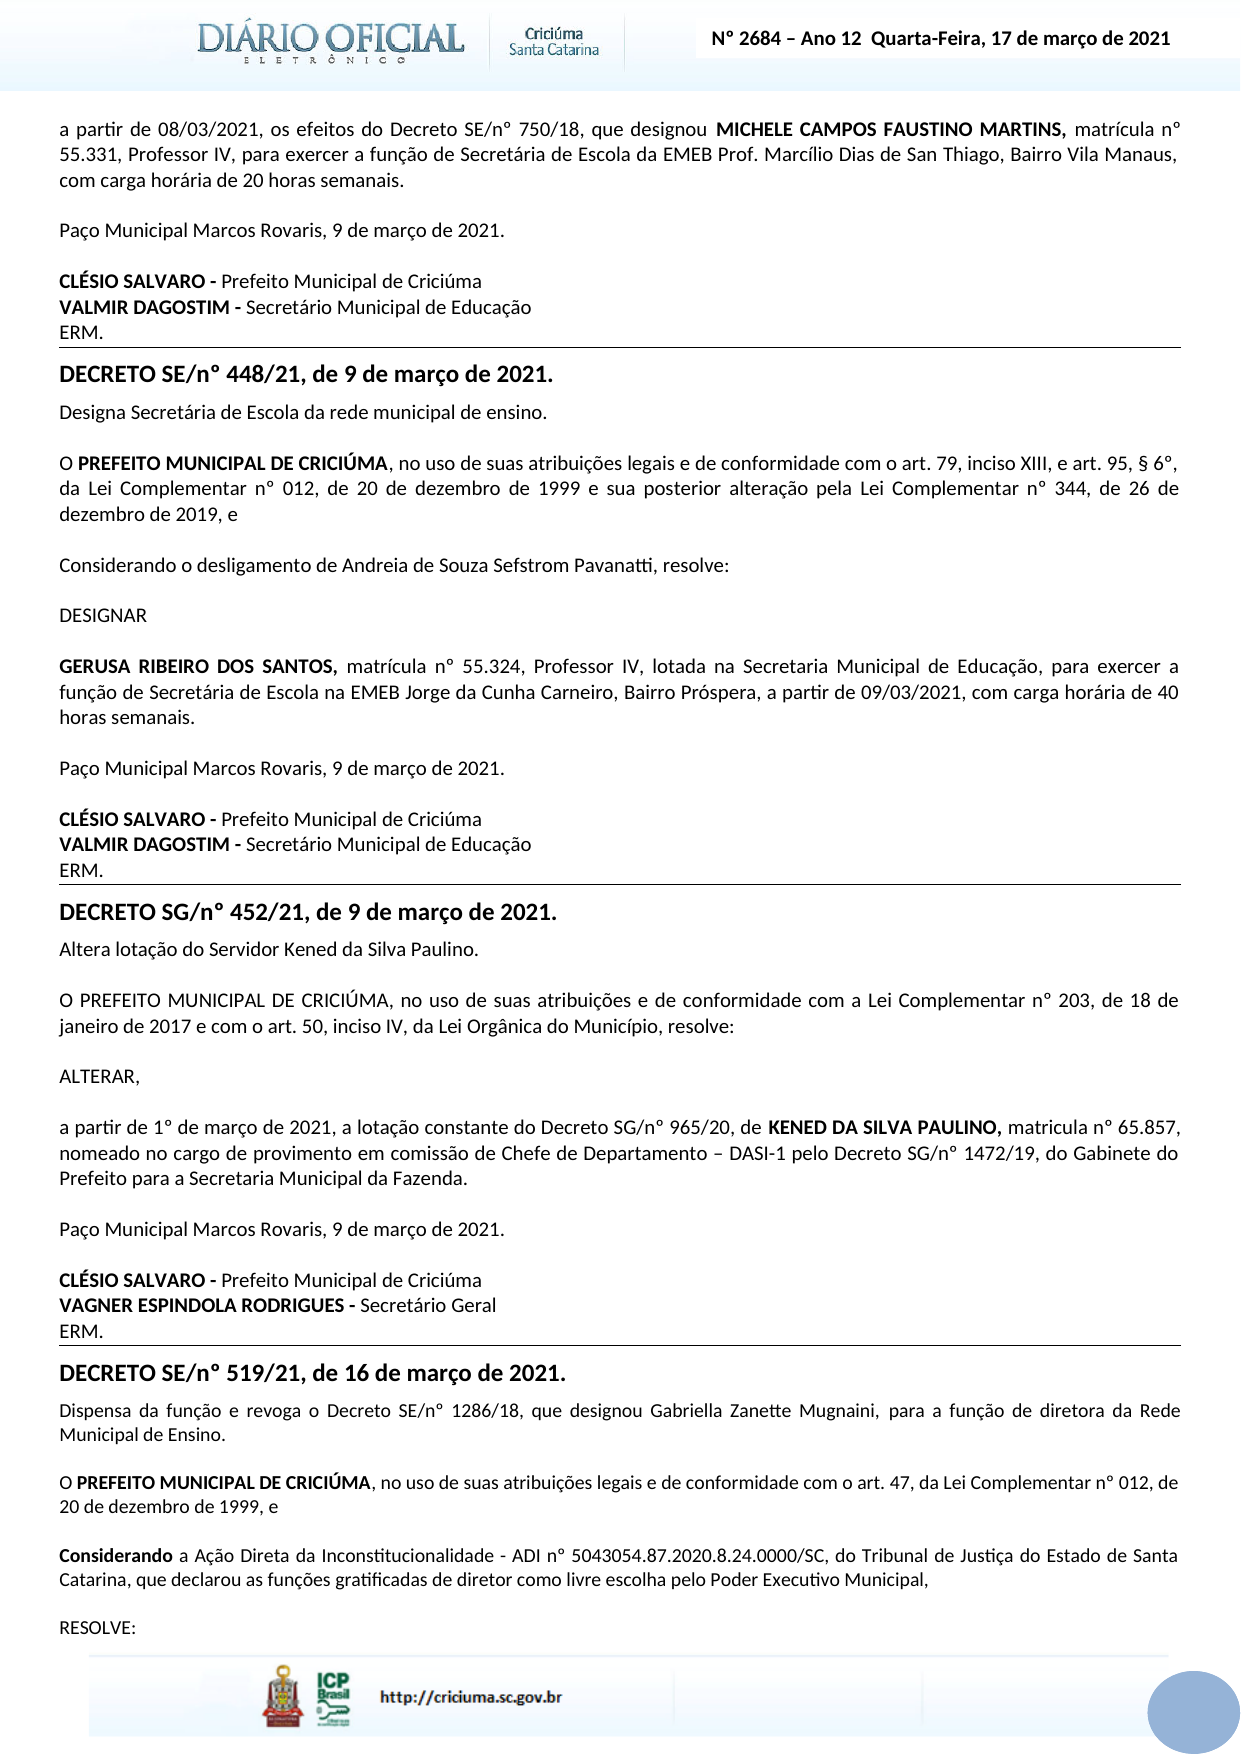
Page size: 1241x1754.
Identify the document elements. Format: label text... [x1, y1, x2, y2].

text VALMIR DAGOSTIM - Secretário Municipal de Educação [59, 831, 1181, 857]
text O PREFEITO MUNICIPAL DE CRICIÚMA, no uso de suas atribuições legais e de conformidade com o art. 79, inciso XIII, e art. 95, § 6º, da Lei Complementar nº 012, de 20 de dezembro de 1999 e sua posterior alteração pela Lei Complementar nº 344, de 26 de dezembro de 2019, e [59, 450, 1181, 526]
text Altera lotação do Servidor Kened da Silva Paulino. [59, 937, 1181, 962]
text Paço Municipal Marcos Rovaris, 9 de março de 2021. [59, 1216, 1181, 1242]
text a partir de 1º de março de 2021, a lotação constante do Decreto SG/nº 965/20, de KENED DA SILVA PAULINO, matricula nº 65.857, nomeado no cargo de provimento em comissão de Chefe de Departamento – DASI-1 pelo Decreto SG/nº 1472/19, do Gabinete do Prefeito para a Secretaria Municipal da Fazenda. [59, 1114, 1181, 1191]
text DECRETO SE/nº 519/21, de 16 de março de 2021. [59, 1357, 1181, 1387]
text O PREFEITO MUNICIPAL DE CRICIÚMA, no uso de suas atribuições legais e de conformidade com o art. 47, da Lei Complementar nº 012, de 20 de dezembro de 1999, e [59, 1470, 1181, 1519]
text Paço Municipal Marcos Rovaris, 9 de março de 2021. [59, 755, 1181, 781]
text DECRETO SE/nº 448/21, de 9 de março de 2021. [59, 358, 1181, 389]
text VALMIR DAGOSTIM - Secretário Municipal de Educação [59, 294, 1181, 319]
text a partir de 08/03/2021, os efeitos do Decreto SE/nº 750/18, que designou MICHELE CAMPOS FAUSTINO MARTINS, matrícula nº 55.331, Professor IV, para exercer a função de Secretária de Escola da EMEB Prof. Marcílio Dias de San Thiago, Bairro Vila Manaus, com carga horária de 20 horas semanais. [59, 116, 1181, 192]
text Designa Secretária de Escola da rede municipal de ensino. [59, 399, 1181, 425]
text ERM. [59, 319, 1181, 347]
text DESIGNAR [59, 603, 1181, 628]
text GERUSA RIBEIRO DOS SANTOS, matrícula nº 55.324, Professor IV, lotada na Secretaria Municipal de Educação, para exercer a função de Secretária de Escola na EMEB Jorge da Cunha Carneiro, Bairro Próspera, a partir de 09/03/2021, com carga horária de 40 horas semanais. [59, 653, 1181, 730]
text Paço Municipal Marcos Rovaris, 9 de março de 2021. [59, 218, 1181, 243]
text Considerando o desligamento de Andreia de Souza Sefstrom Pavanatti, resolve: [59, 552, 1181, 577]
text CLÉSIO SALVARO - Prefeito Municipal de Criciúma [59, 806, 1181, 831]
text CLÉSIO SALVARO - Prefeito Municipal de Criciúma [59, 1267, 1181, 1292]
text ERM. [59, 857, 1181, 884]
text VAGNER ESPINDOLA RODRIGUES - Secretário Geral [59, 1292, 1181, 1318]
text ERM. [59, 1318, 1181, 1345]
text RESOLVE: [59, 1615, 1181, 1639]
text CLÉSIO SALVARO - Prefeito Municipal de Criciúma [59, 268, 1181, 294]
text DECRETO SG/nº 452/21, de 9 de março de 2021. [59, 896, 1181, 926]
text Considerando a Ação Direta da Inconstitucionalidade - ADI nº 5043054.87.2020.8.24.0000/SC, do Tribunal de Justiça do Estado de Santa Catarina, que declarou as funções gratificadas de diretor como livre escolha pelo Poder Executivo Municipal, [59, 1543, 1181, 1591]
text O PREFEITO MUNICIPAL DE CRICIÚMA, no uso de suas atribuições e de conformidade com a Lei Complementar nº 203, de 18 de janeiro de 2017 e com o art. 50, inciso IV, da Lei Orgânica do Município, resolve: [59, 987, 1181, 1038]
text ALTERAR, [59, 1064, 1181, 1089]
text Dispensa da função e revoga o Decreto SE/nº 1286/18, que designou Gabriella Zanette Mugnaini, para a função de diretora da Rede Municipal de Ensino. [59, 1398, 1181, 1446]
